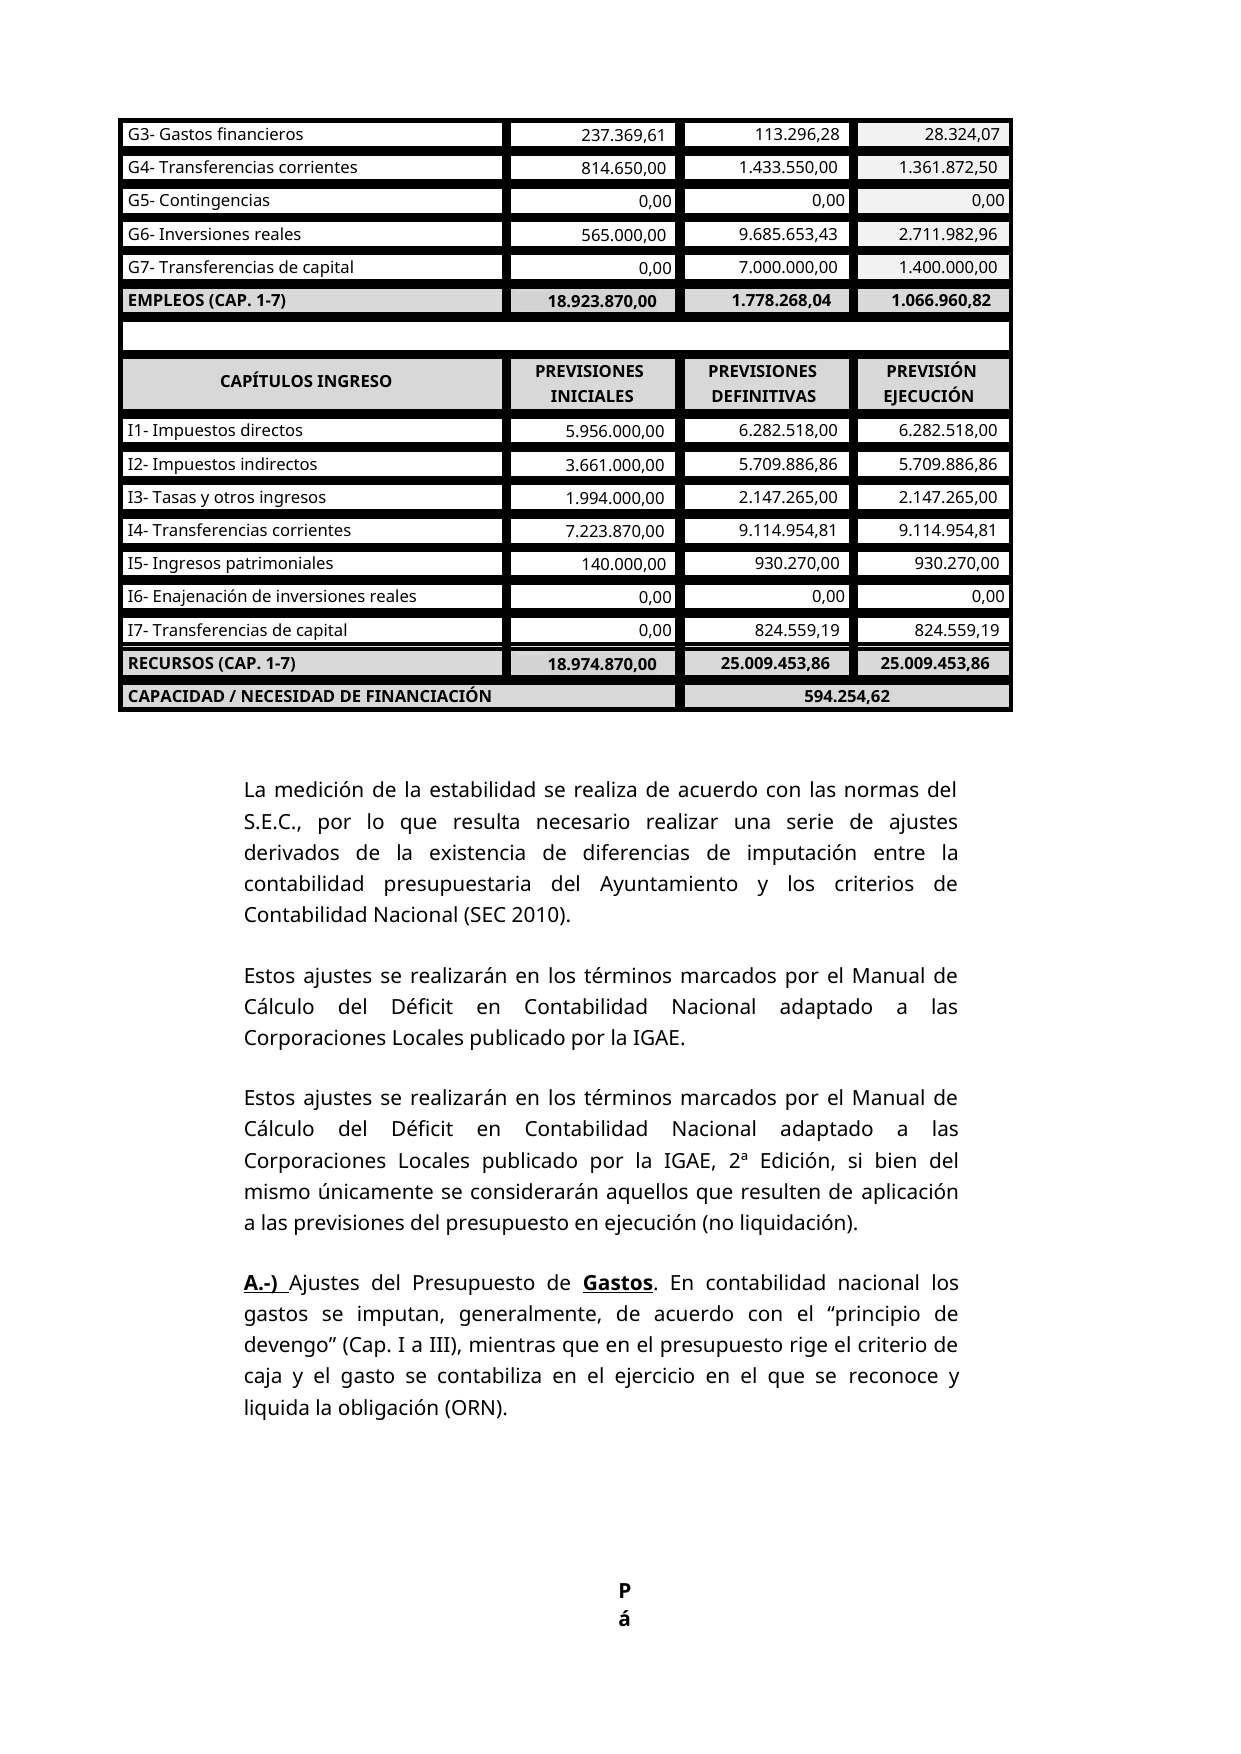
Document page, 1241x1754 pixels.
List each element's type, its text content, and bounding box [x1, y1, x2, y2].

table_cell 18.923.870,00 [511, 289, 675, 312]
table_cell 1.778.268,04 [685, 289, 849, 312]
table_cell 5.709.886,86 [685, 452, 849, 476]
text La medición de la estabilidad se realiza de acuerdo con las normas del S.E.C., por lo que resulta necesario realizar una serie de ajustes derivados de la existencia de diferencias de imputación entre la contabilidad presupuestaria del Ayuntamiento y los criterios de Contabilidad Nacional (SEC 2010). [243, 776, 959, 929]
table_cell I4- Transferencias corrientes [123, 519, 502, 543]
table_cell G6- Inversiones reales [123, 222, 502, 246]
table_cell 6.282.518,00 [685, 419, 849, 442]
table_cell 25.009.453,86 [858, 651, 1009, 675]
table_cell 3.661.000,00 [511, 452, 675, 476]
table_cell I1- Impuestos directos [123, 419, 502, 442]
table_cell 237.369,61 [511, 123, 675, 146]
table_cell CAPÍTULOS INGRESO [123, 359, 502, 409]
table_cell 0,00 [685, 585, 849, 608]
table_cell PREVISIÓN EJECUCIÓN [858, 359, 1009, 409]
table_cell 28.324,07 [858, 123, 1009, 146]
table_cell 930.270,00 [685, 552, 849, 575]
table_cell 113.296,28 [685, 123, 849, 146]
table_cell G5- Contingencias [123, 189, 502, 213]
text Estos ajustes se realizarán en los términos marcados por el Manual de Cálculo del Déficit en Contabilidad Nacional adaptado a las Corporaciones Locales publicado por la IGAE, 2ª Edición, si bien del mismo únicamente se considerarán aquellos que resulten de aplicación a las previsiones del presupuesto en ejecución (no liquidación). [243, 1083, 959, 1237]
table_cell 5.709.886,86 [858, 452, 1009, 476]
table_cell 6.282.518,00 [858, 419, 1009, 442]
table_cell 1.361.872,50 [858, 156, 1009, 179]
table_cell 0,00 [685, 189, 849, 213]
table_cell 9.114.954,81 [858, 519, 1009, 543]
table_cell I5- Ingresos patrimoniales [123, 552, 502, 575]
table_cell 2.711.982,96 [858, 222, 1009, 246]
table_cell 814.650,00 [511, 156, 675, 179]
table_cell 0,00 [511, 255, 675, 279]
table_cell 0,00 [858, 585, 1009, 608]
table_cell 0,00 [511, 618, 675, 642]
table_cell 1.066.960,82 [858, 289, 1009, 312]
table_cell I2- Impuestos indirectos [123, 452, 502, 476]
table_cell [123, 322, 1009, 350]
table_cell 140.000,00 [511, 552, 675, 575]
table_cell 18.974.870,00 [511, 651, 675, 675]
table_cell 1.433.550,00 [685, 156, 849, 179]
table_cell 7.223.870,00 [511, 519, 675, 543]
table_cell 9.685.653,43 [685, 222, 849, 246]
table_cell PREVISIONES DEFINITIVAS [685, 359, 849, 409]
table_cell 930.270,00 [858, 552, 1009, 575]
table_cell 565.000,00 [511, 222, 675, 246]
table_cell 7.000.000,00 [685, 255, 849, 279]
table_cell I3- Tasas y otros ingresos [123, 485, 502, 509]
table_cell I7- Transferencias de capital [123, 618, 502, 642]
table_cell 1.400.000,00 [858, 255, 1009, 279]
table_cell I6- Enajenación de inversiones reales [123, 585, 502, 608]
table_cell EMPLEOS (CAP. 1-7) [123, 289, 502, 312]
text Estos ajustes se realizarán en los términos marcados por el Manual de Cálculo del Déficit en Contabilidad Nacional adaptado a las Corporaciones Locales publicado por la IGAE. [243, 961, 959, 1052]
table_cell G3- Gastos financieros [123, 123, 502, 146]
table_cell RECURSOS (CAP. 1-7) [123, 651, 502, 675]
table_cell 25.009.453,86 [685, 651, 849, 675]
table_cell 824.559,19 [685, 618, 849, 642]
table_cell G7- Transferencias de capital [123, 255, 502, 279]
table_cell 2.147.265,00 [685, 485, 849, 509]
table_cell PREVISIONES INICIALES [511, 359, 675, 409]
table_cell 594.254,62 [685, 685, 1009, 707]
table_cell CAPACIDAD / NECESIDAD DE FINANCIACIÓN [123, 685, 675, 707]
table_cell 824.559,19 [858, 618, 1009, 642]
table_cell 1.994.000,00 [511, 485, 675, 509]
table_cell G4- Transferencias corrientes [123, 156, 502, 179]
table_cell 5.956.000,00 [511, 419, 675, 442]
table_cell 2.147.265,00 [858, 485, 1009, 509]
table_cell 9.114.954,81 [685, 519, 849, 543]
table_cell 0,00 [511, 189, 675, 213]
text A.-) Ajustes del Presupuesto de Gastos. En contabilidad nacional los gastos se imputan, generalmente, de acuerdo con el “principio de devengo” (Cap. I a III), mientras que en el presupuesto rige el criterio de caja y el gasto se contabiliza en el ejercicio en el que se reconoce y liquida la obligación (ORN). [243, 1268, 959, 1421]
table_cell 0,00 [511, 585, 675, 608]
table_cell 0,00 [858, 189, 1009, 213]
